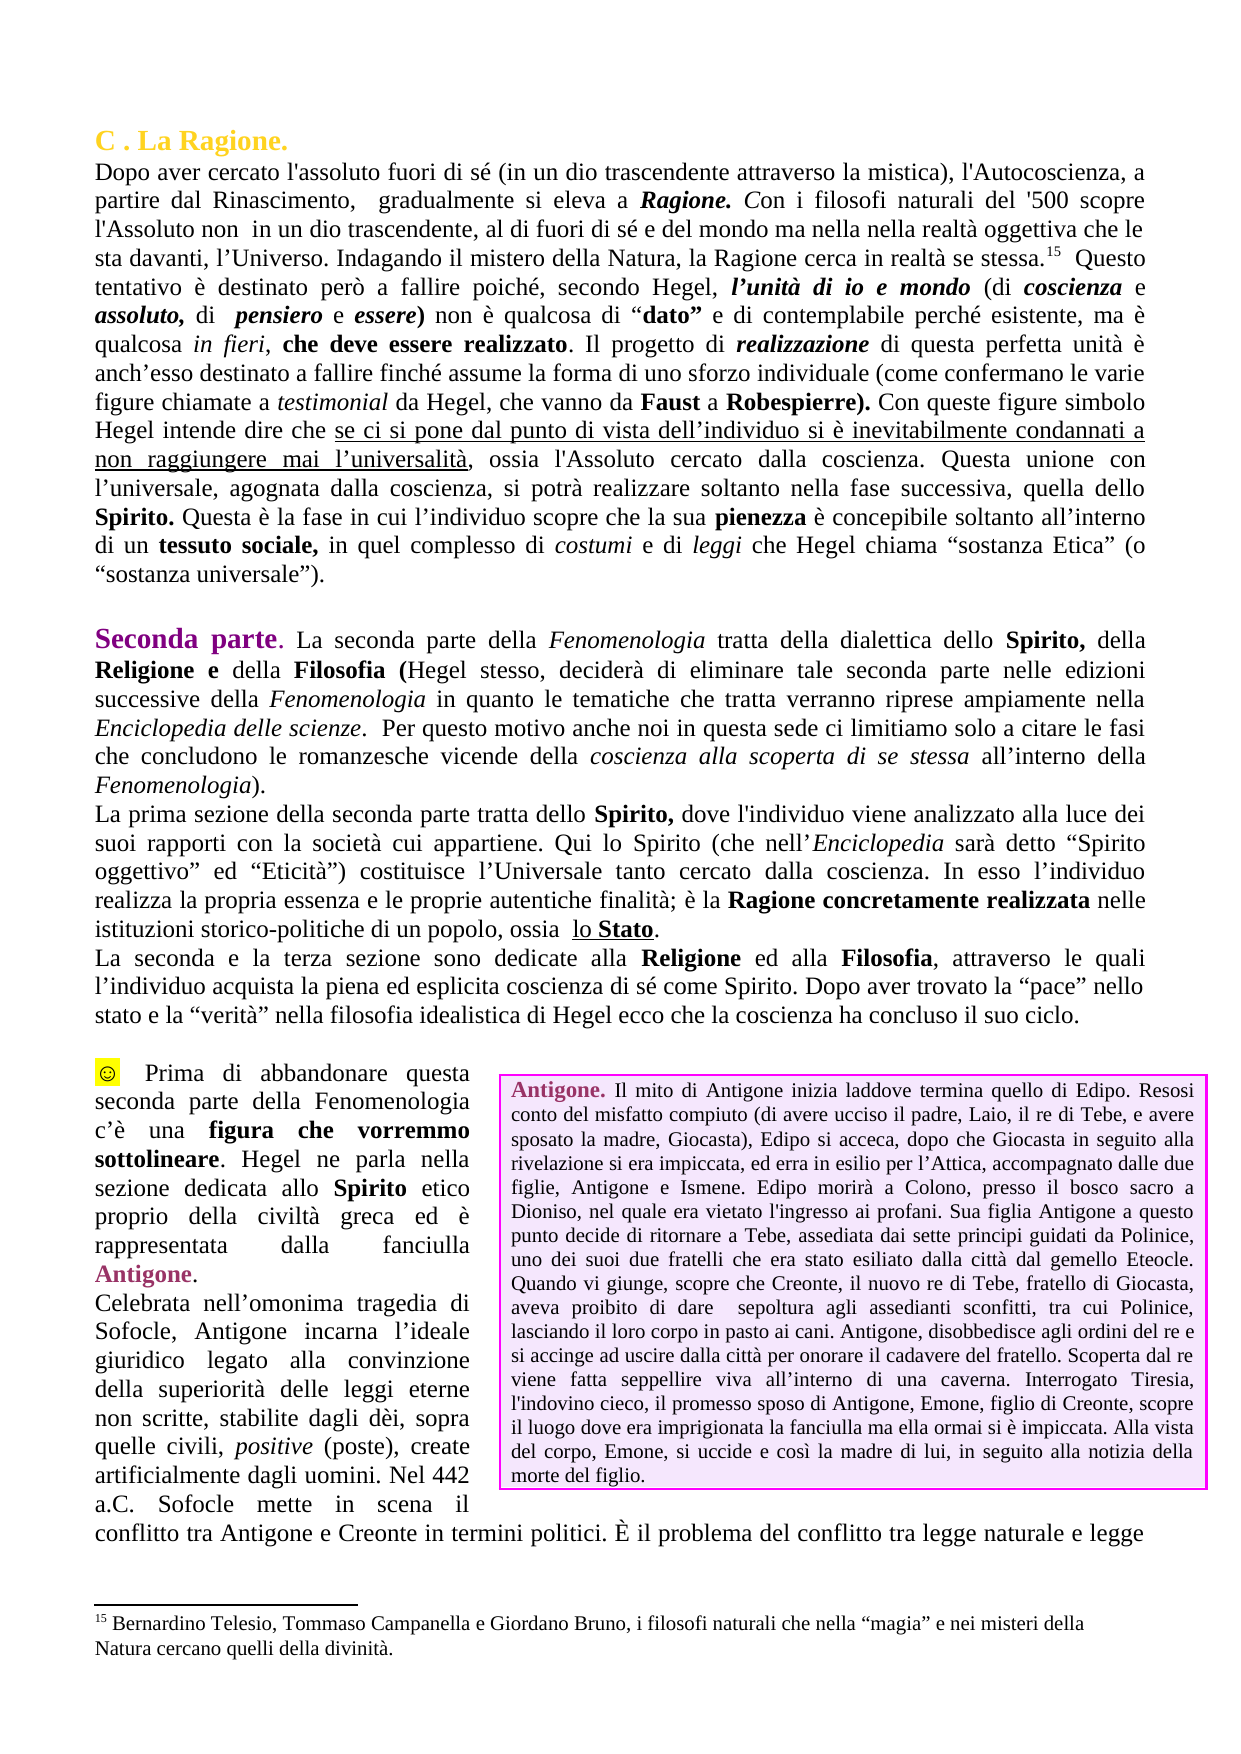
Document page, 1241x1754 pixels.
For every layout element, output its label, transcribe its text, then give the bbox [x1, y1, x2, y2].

text La prima sezione della seconda parte tratta dello Spirito, dove l'individuo viene analizzato alla luce dei suoi rapporti con la società cui appartiene. Qui lo Spirito (che nell’Enciclopedia sarà detto “Spirito oggettivo” ed “Eticità”) costituisce l’Universale tanto cercato dalla coscienza. In esso l’individuo realizza la propria essenza e le proprie autentiche finalità; è la Ragione concretamente realizzata nelle istituzioni storico-politiche di un popolo, ossia lo Stato. [94, 799, 1146, 943]
text Dopo aver cercato l'assoluto fuori di sé (in un dio trascendente attraverso la mistica), l'Autocoscienza, a partire dal Rinascimento, gradualmente si eleva a Ragione. Con i filosofi naturali del '500 scopre l'Assoluto non in un dio trascendente, al di fuori di sé e del mondo ma nella nella realtà oggettiva che le sta davanti, l’Universo. Indagando il mistero della Natura, la Ragione cerca in realtà se stessa. Questo tentativo è destinato però a fallire poiché, secondo Hegel, l’unità di io e mondo (di coscienza e assoluto, di pensiero e essere) non è qualcosa di “dato” e di contemplabile perché esistente, ma è qualcosa in fieri, che deve essere realizzato. Il progetto di realizzazione di questa perfetta unità è anch’esso destinato a fallire finché assume la forma di uno sforzo individuale (come confermano le varie figure chiamate a testimonial da Hegel, che vanno da Faust a Robespierre). Con queste figure simbolo Hegel intende dire che se ci si pone dal punto di vista dell’individuo si è inevitabilmente condannati a non raggiungere mai l’universalità, ossia l'Assoluto cercato dalla coscienza. Questa unione con l’universale, agognata dalla coscienza, si potrà realizzare soltanto nella fase successiva, quella dello Spirito. Questa è la fase in cui l’individuo scopre che la sua pienezza è concepibile soltanto all’interno di un tessuto sociale, in quel complesso di costumi e di leggi che Hegel chiama “sostanza Etica” (o “sostanza universale”). [94, 157, 1146, 588]
table_header Antigone. Il mito di Antigone inizia laddove termina quello di Edipo. Resosi conto del misfatto compiuto (di avere ucciso il padre, Laio, il re di Tebe, e avere sposato la madre, Giocasta), Edipo si acceca, dopo che Giocasta in seguito alla rivelazione si era impiccata, ed erra in esilio per l’Attica, accompagnato dalle due figlie, Antigone e Ismene. Edipo morirà a Colono, presso il bosco sacro a Dioniso, nel quale era vietato l'ingresso ai profani. Sua figlia Antigone a questo punto decide di ritornare a Tebe, assediata dai sette principi guidati da Polinice, uno dei suoi due fratelli che era stato esiliato dalla città dal gemello Eteocle. Quando vi giunge, scopre che Creonte, il nuovo re di Tebe, fratello di Giocasta, aveva proibito di dare sepoltura agli assedianti sconfitti, tra cui Polinice, lasciando il loro corpo in pasto ai cani. Antigone, disobbedisce agli ordini del re e si accinge ad uscire dalla città per onorare il cadavere del fratello. Scoperta dal re viene fatta seppellire viva all’interno di una caverna. Interrogato Tiresia, l'indovino cieco, il promesso sposo di Antigone, Emone, figlio di Creonte, scopre il luogo dove era imprigionata la fanciulla ma ella ormai si è impiccata. Alla vista del corpo, Emone, si uccide e così la madre di lui, in seguito alla notizia della morte del figlio. [501, 1076, 1205, 1487]
text Celebrata nell’omonima tragedia di Sofocle, Antigone incarna l’ideale giuridico legato alla convinzione della superiorità delle leggi eterne non scritte, stabilite dagli dèi, sopra quelle civili, positive (poste), create artificialmente dagli uomini. Nel 442 a.C. Sofocle mette in scena il conflitto tra Antigone e Creonte in termini politici. È il problema del conflitto tra legge naturale e legge dello stato, contro la quale Antigone si batte in nome della legge eterna, cui anche gli stessi dèi devono sottostare. [94, 1288, 1146, 1546]
text La seconda e la terza sezione sono dedicate alla Religione ed alla Filosofia, attraverso le quali l’individuo acquista la piena ed esplicita coscienza di sé come Spirito. Dopo aver trovato la “pace” nello stato e la “verità” nella filosofia idealistica di Hegel ecco che la coscienza ha concluso il suo ciclo. [94, 943, 1146, 1029]
text Bernardino Telesio, Tommaso Campanella e Giordano Bruno, i filosofi naturali che nella “magia” e nei misteri della Natura cercano quelli della divinità. [94, 1611, 1146, 1659]
text C . La Ragione. [94, 123, 1146, 157]
text ☺ Prima di abbandonare questa seconda parte della Fenomenologia c’è una figura che vorremmo sottolineare. Hegel ne parla nella sezione dedicata allo Spirito etico proprio della civiltà greca ed è rappresentata dalla fanciulla Antigone. [94, 1058, 1146, 1288]
text Seconda parte. La seconda parte della Fenomenologia tratta della dialettica dello Spirito, della Religione e della Filosofia (Hegel stesso, deciderà di eliminare tale seconda parte nelle edizioni successive della Fenomenologia in quanto le tematiche che tratta verranno riprese ampiamente nella Enciclopedia delle scienze. Per questo motivo anche noi in questa sede ci limitiamo solo a citare le fasi che concludono le romanzesche vicende della coscienza alla scoperta di se stessa all’interno della Fenomenologia). [94, 622, 1146, 799]
